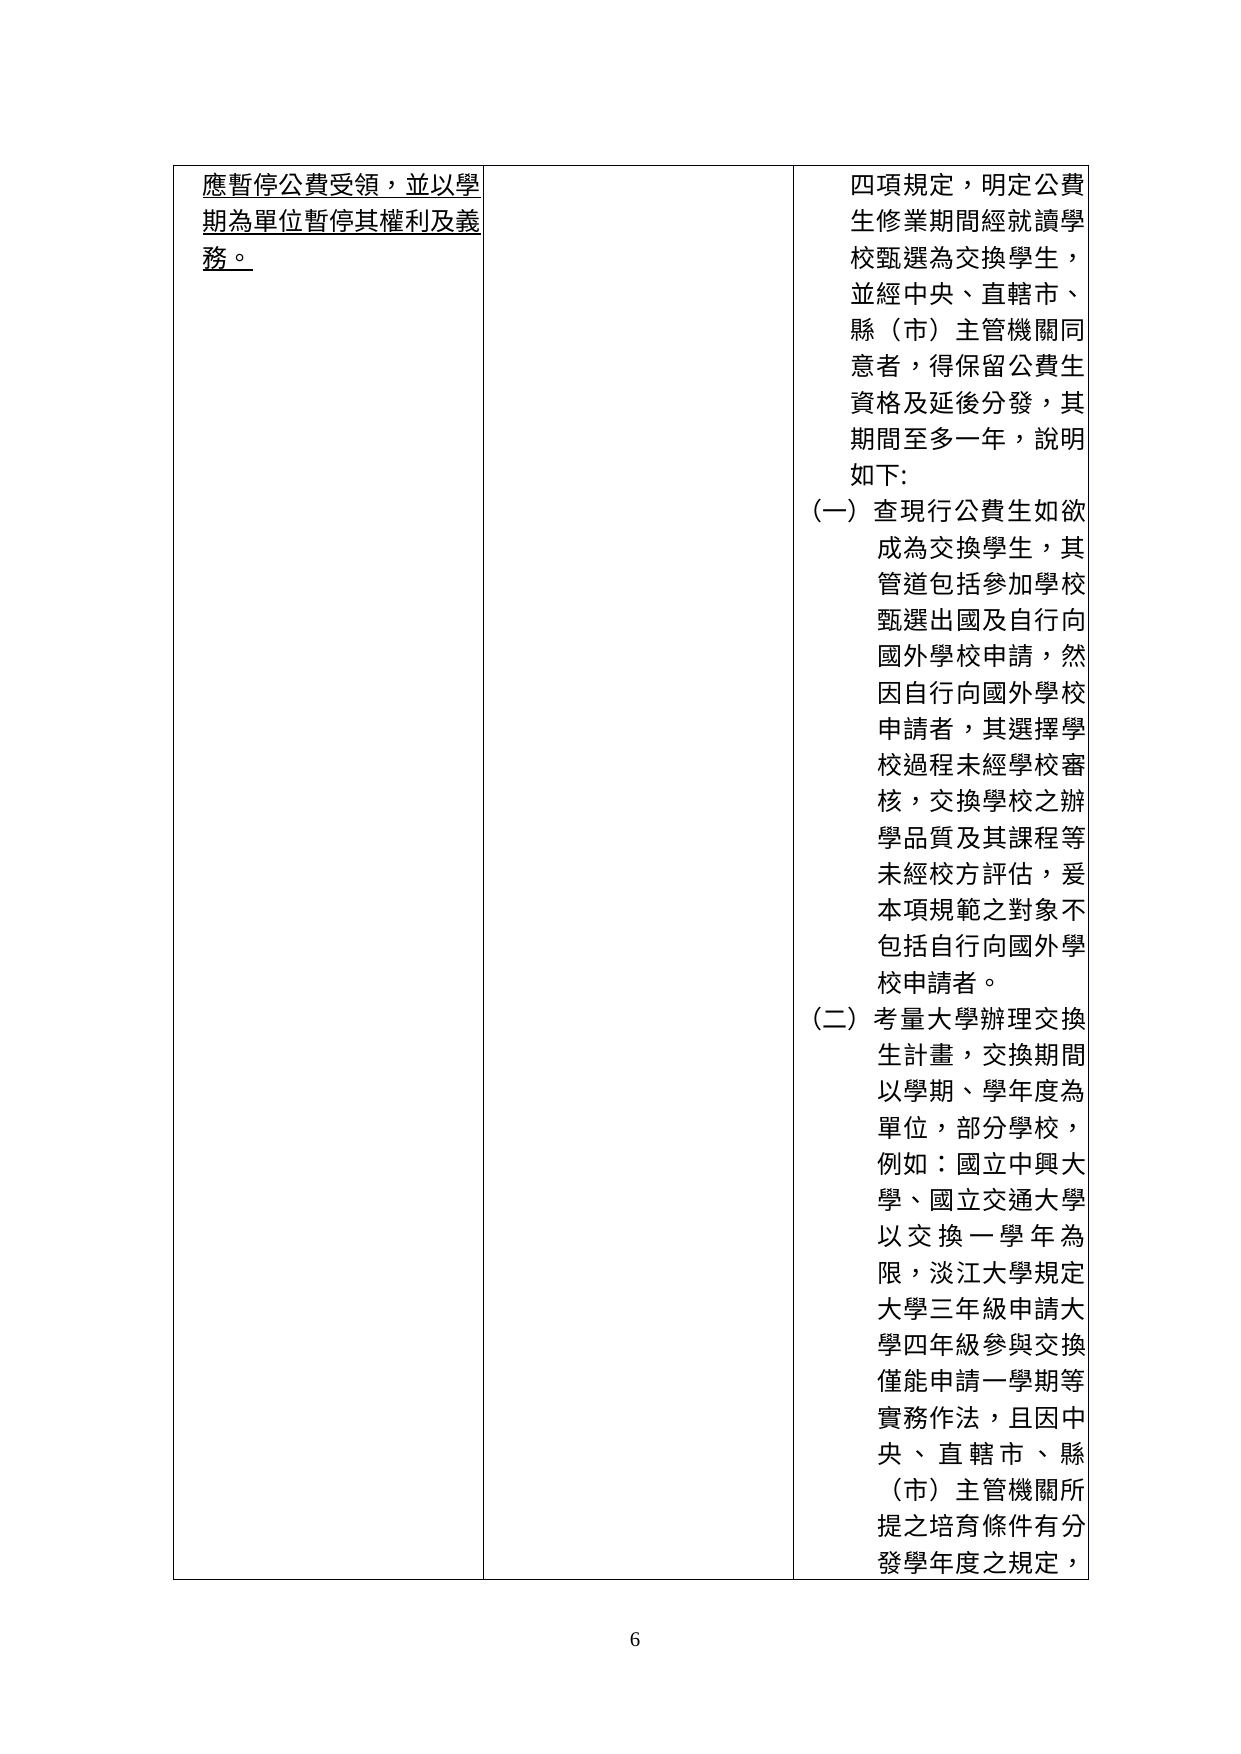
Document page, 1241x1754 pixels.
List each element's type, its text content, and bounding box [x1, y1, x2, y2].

table_cell 第一項之修正，說明如下： 考量公費生於修業期間（即受領公費期間）應具修課事實，以增進教育相關知能，爰增列第一款，明定公費生每學期應修習教育專業課程或專門課程至少二學分。 現行條文第三款移列修正條文第四款，並配合原教法第三十一條用語，將「原住民籍公費生」修正為「原住民公費生」。 現行條文第四款至第六款移列修正條文第五款至第七款，內容未修正。 現行條文第七款移列修正條文第八款，配合原教法第三十一條第三項後段規定：「原住民公費生畢業前，應取得中高級以上之原住民族語言能力證明書」修正。 現行條文第八款移列修正條文第九款，並配合原教法第三十一條第三項所定「原住民公費生」之用語修正。 現行條文第九款移列修正條文第十款，為使原住民公費生具備與分發學校需求相符之族語專長，故將原住民公費生應修習原住民族文化、語言及教育相關課程由現行條文之十學分提高至二十學分，以強化原住民公費生原住民族語言能力及對原住民族文化之了解。另配合原教法第三十一條第三項所定「原住民公費生」之用語修正。 第二項及第三項： （一）因現行條文第一項第一款移列修正條文第一項第二款，爰均配合修正援引款次規定。 （二）配合原教法第三十一條之用語，將「原住民籍公費生」均修正為「原住民公費生」。 因應全球化之趨勢，提升公費生之國際視野，並鼓勵其參與海外語文及教育參訪活動，培育具國際移動力之師資，爰增列第四項規定，明定公費生修業期間經就讀學校甄選為交換學生，並經中央、直轄市、縣（市）主管機關同意者，得保留公費生資格及延後分發，其期間至多一年，說明如下: 查現行公費生如欲成為交換學生，其管道包括參加學校甄選出國及自行向國外學校申請，然因自行向國外學校申請者，其選擇學校過程未經學校審核，交換學校之辦學品質及其課程等未經校方評估，爰本項規範之對象不包括自行向國外學校申請者。 考量大學辦理交換生計畫，交換期間以學期、學年度為單位，部分學校，例如：國立中興大學、國立交通大學以交換一學年為限，淡江大學規定大學三年級申請大學四年級參與交換僅能申請一學期等實務作法，且因中央、直轄市、縣（市）主管機關所提之培育條件有分發學年度之規定，爰得保留公費生資格，期間至多一年。 另因公費生經甄選為交換學生涉及分發及分發學年度延後，為免產生與修正條文第七條所定「分發學年度不得延後」規定扞格之疑慮，且公費生因甄選為交換學生致分發學年度延後一節，將影響直轄市、縣（市）政府之用人需求，爰明定應經中央、直轄市、縣（市）主管機關同意者，且得延後分發，其期間至多一年。 因交換期間多以學期為單位，故以學期為單位暫停其權利及義務，包括暫停公費受領權利且不受第七條所定契約書培育條件及第八條第一項至第三項之拘束，以使公費生於修業期間有參與甄選為交換生之機會，爰增列第五項。 [794, 166, 1088, 1579]
table_cell 應暫停公費受領，並以學期為單位暫停其權利及義務。 [174, 166, 483, 1579]
table_cell [484, 166, 793, 1579]
